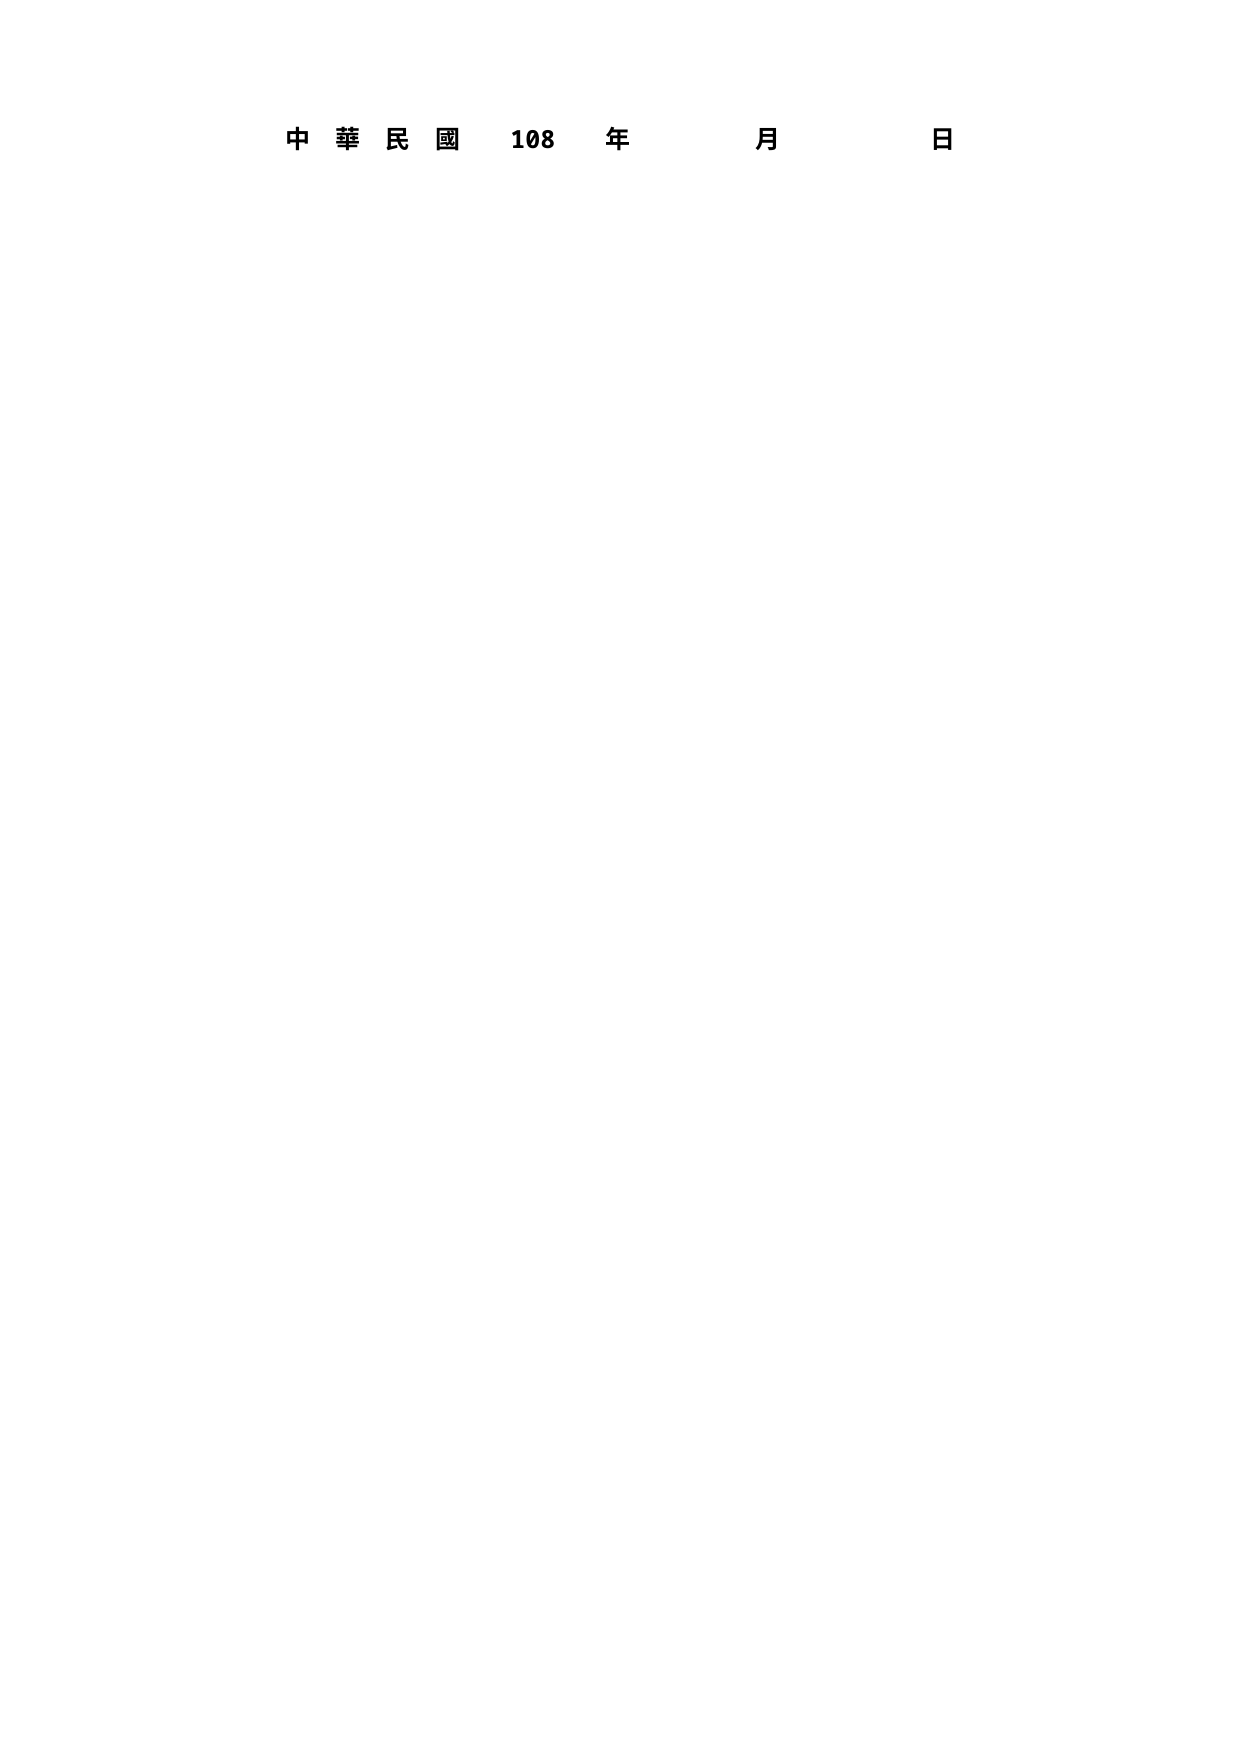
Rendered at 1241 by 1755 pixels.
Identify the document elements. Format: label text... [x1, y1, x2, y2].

text 中 華 民 國 108 年 月 日 [109, 96, 1131, 158]
